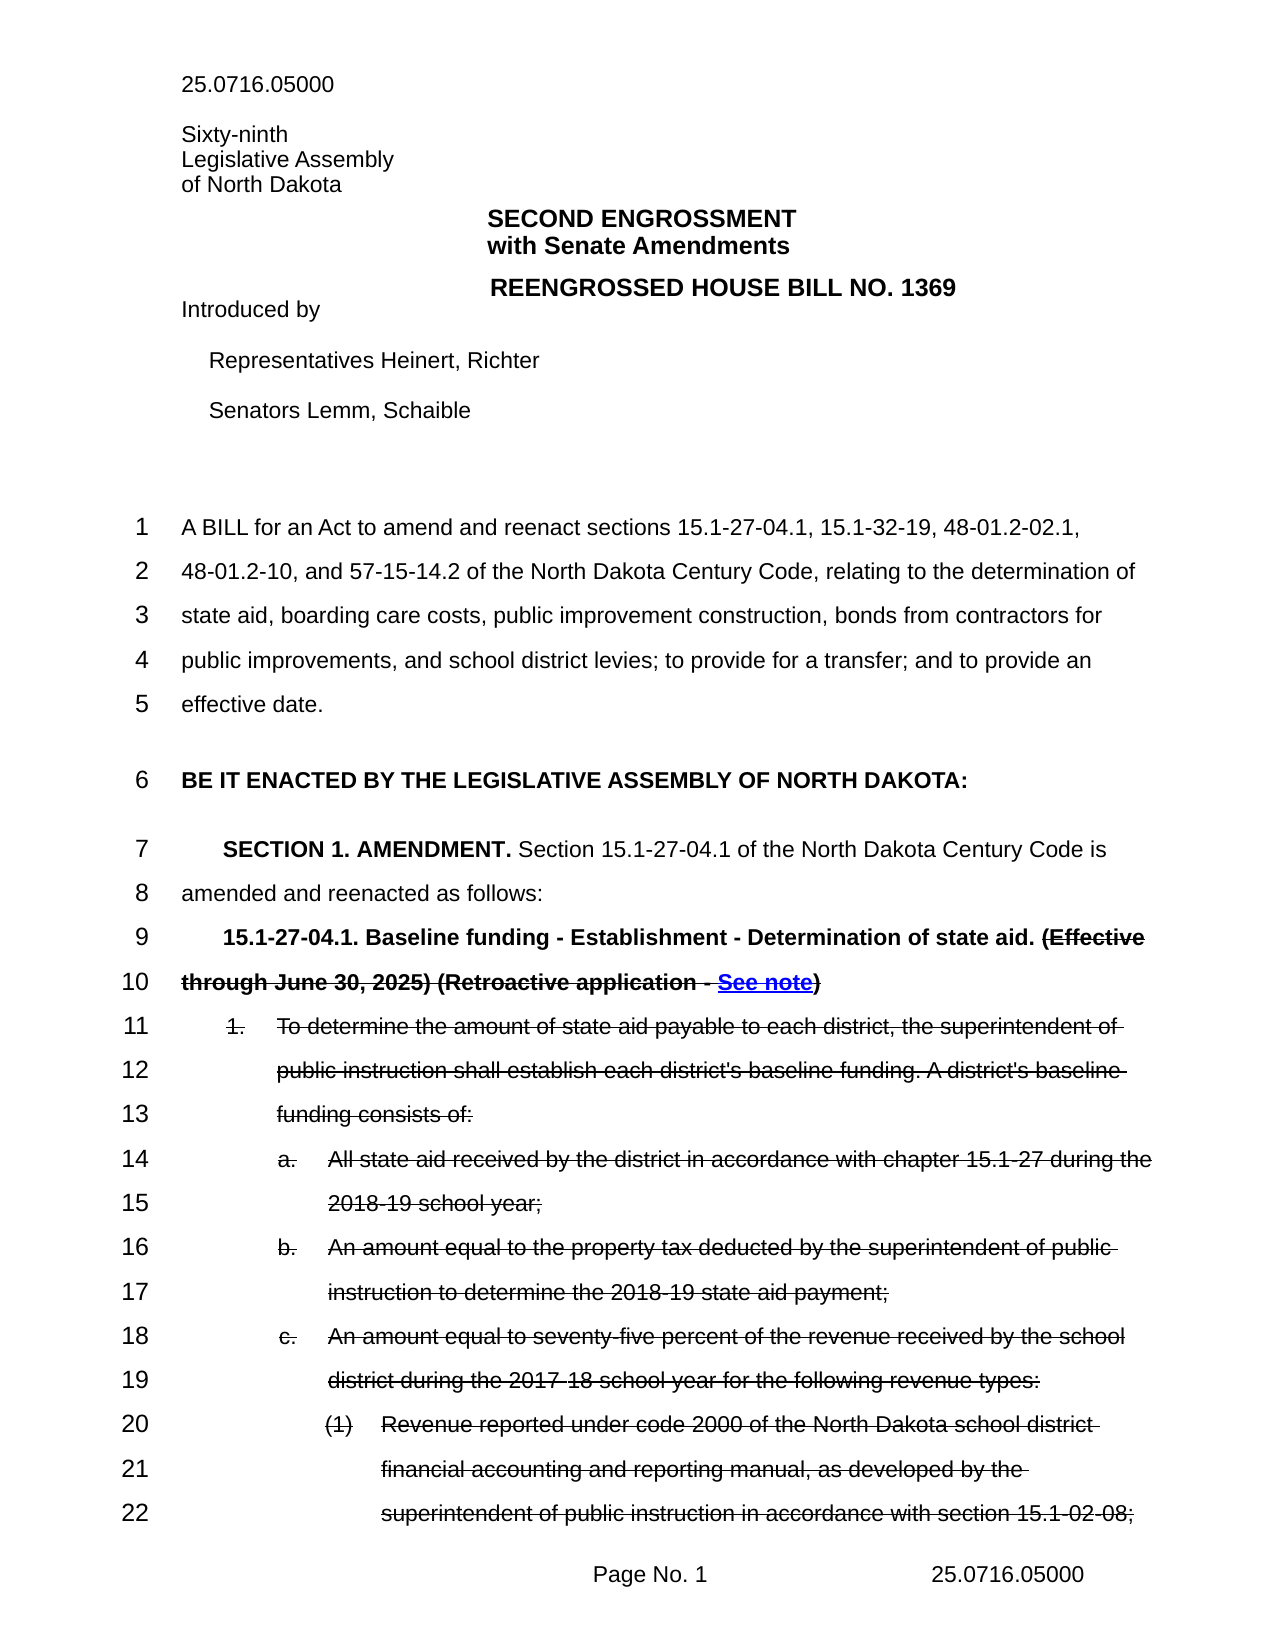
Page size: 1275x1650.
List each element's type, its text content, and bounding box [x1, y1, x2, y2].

text Representatives Heinert, Richter [208, 350, 1154, 373]
title A BILL for an Act to amend and reenact sections 15.1‑27‑04.1, 15.1‑32‑19, 48‑01.2‑02.1, 48‑01.2‑10, and 57‑15‑14.2 of the North Dakota Century Code, relating to the determination of state aid, boarding care costs, public improvement construction, bonds from contractors for public improvements, and school district levies; to provide for a transfer; and to provide an effective date. [181, 500, 1154, 721]
text Sixty-ninth [181, 123, 1154, 148]
text (1) Revenue reported under code 2000 of the North Dakota school district financial accounting and reporting manual, as developed by the superintendent of public instruction in accordance with section 15.1‑02‑08; [181, 1397, 1154, 1530]
text BE IT ENACTED BY THE LEGISLATIVE ASSEMBLY OF NORTH DAKOTA: [181, 753, 1154, 797]
text of North Dakota [181, 173, 1154, 198]
text SECTION 1. AMENDMENT. Section 15.1‑27‑04.1 of the North Dakota Century Code is amended and reenacted as follows: [181, 822, 1154, 910]
text c. An amount equal to seventy‑five percent of the revenue received by the school district during the 2017‑18 school year for the following revenue types: [181, 1309, 1154, 1397]
title with Senate Amendments [487, 233, 797, 260]
text b. An amount equal to the property tax deducted by the superintendent of public instruction to determine the 2018‑19 state aid payment; [181, 1220, 1154, 1309]
title SECOND ENGROSSMENT [487, 206, 797, 233]
text 25.0716.05000 [181, 73, 1154, 98]
subtitle 15.1‑27‑04.1. Baseline funding ‑ Establishment ‑ Determination of state aid. (Effective through June 30, 2025) (Retroactive application ‑ See note) [181, 910, 1154, 999]
text Legislative Assembly [181, 148, 1154, 173]
title REENGROSSED House BILL NO. 1369 [490, 272, 956, 301]
text 1. To determine the amount of state aid payable to each district, the superintendent of public instruction shall establish each district's baseline funding. A district's baseline funding consists of: [181, 999, 1154, 1132]
text Senators Lemm, Schaible [208, 400, 1154, 423]
text Introduced by [181, 298, 1154, 323]
text a. All state aid received by the district in accordance with chapter 15.1‑27 during the 2018‑19 school year; [181, 1132, 1154, 1220]
